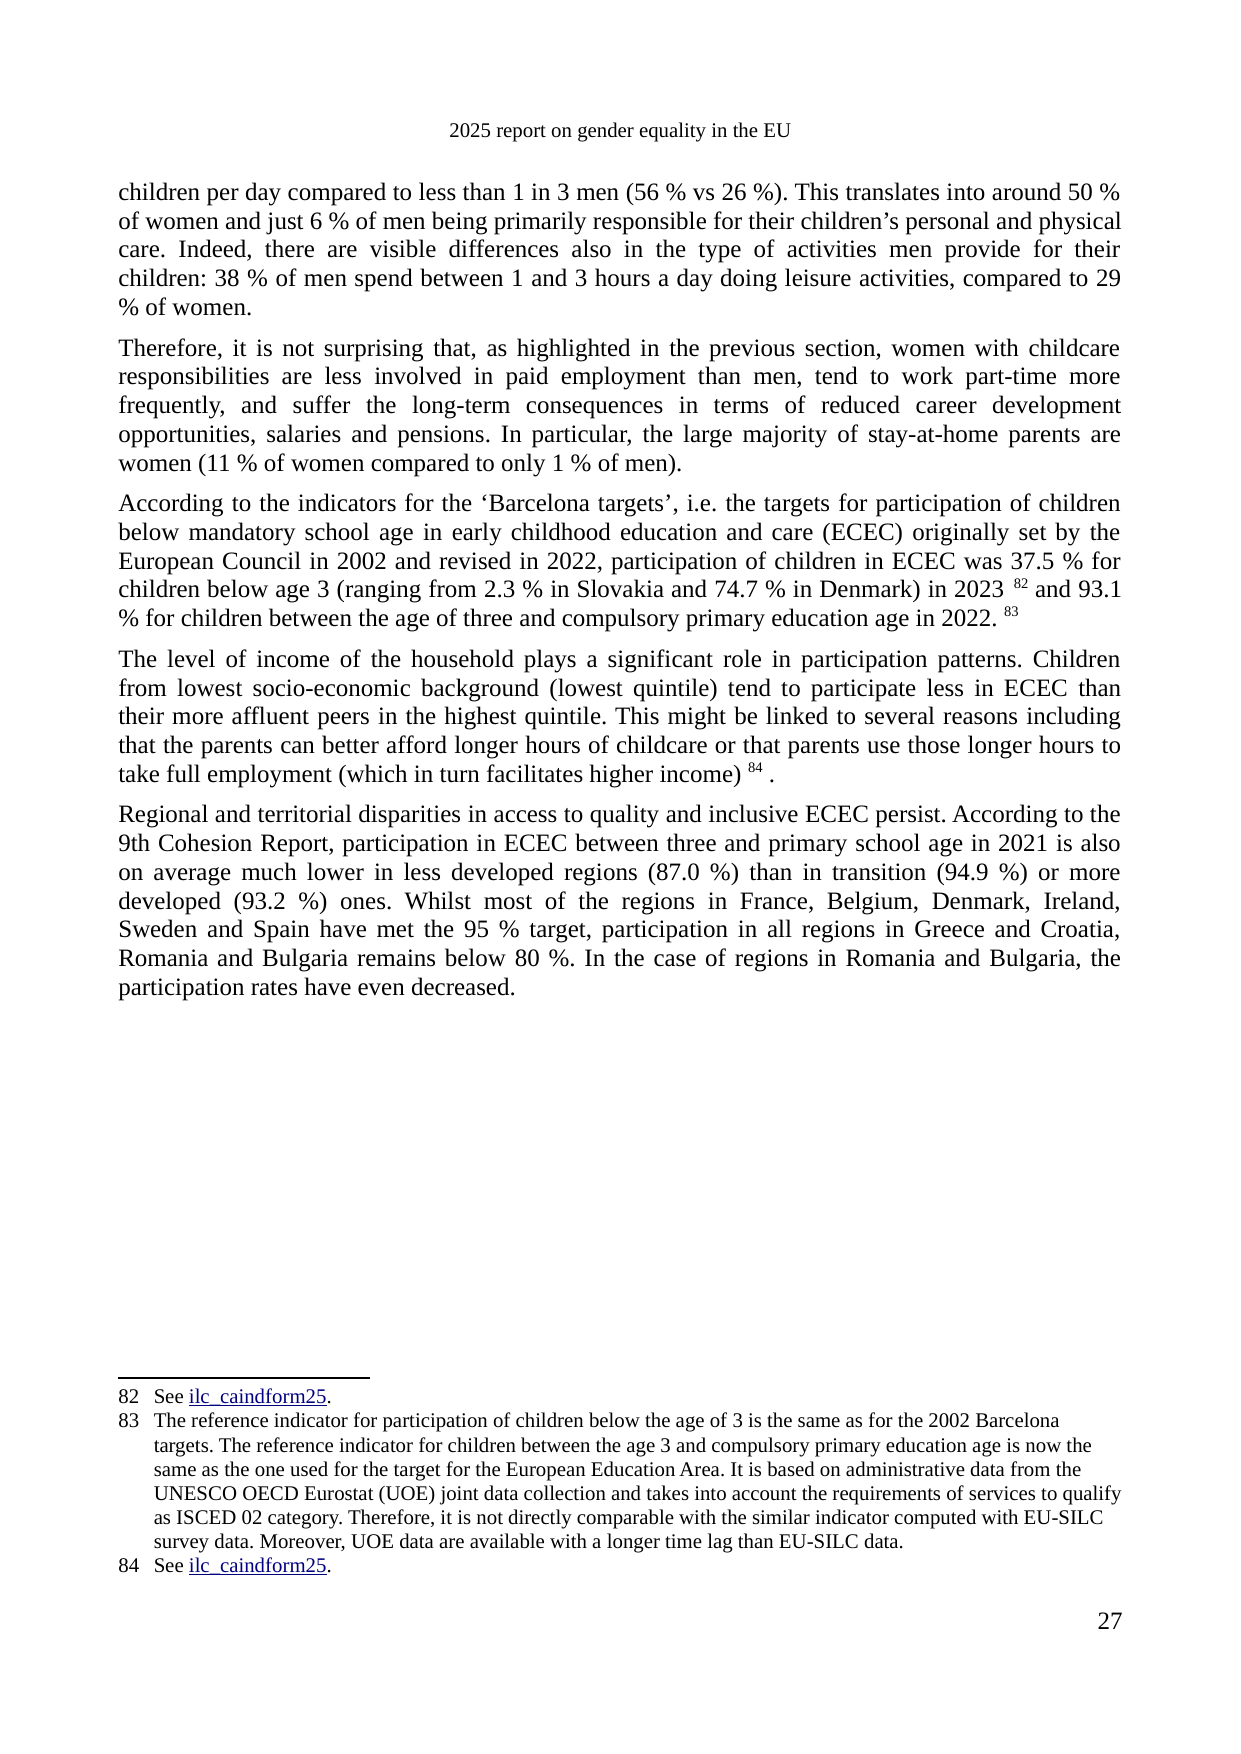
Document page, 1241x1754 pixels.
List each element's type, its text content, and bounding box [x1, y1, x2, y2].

text According to the indicators for the ‘Barcelona targets’, i.e. the targets for participation of children below mandatory school age in early childhood education and care (ECEC) originally set by the European Council in 2002 and revised in 2022, participation of children in ECEC was 37.5 % for children below age 3 (ranging from 2.3 % in Slovakia and 74.7 % in Denmark) in 2023 and 93.1 % for children between the age of three and compulsory primary education age in 2022. [118, 488, 1122, 632]
text Regional and territorial disparities in access to quality and inclusive ECEC persist. According to the 9th Cohesion Report, participation in ECEC between three and primary school age in 2021 is also on average much lower in less developed regions (87.0 %) than in transition (94.9 %) or more developed (93.2 %) ones. Whilst most of the regions in France, Belgium, Denmark, Ireland, Sweden and Spain have met the 95 % target, participation in all regions in Greece and Croatia, Romania and Bulgaria remains below 80 %. In the case of regions in Romania and Bulgaria, the participation rates have even decreased. [118, 799, 1122, 1001]
text See ilc_caindform25. [118, 1553, 1122, 1577]
text children per day compared to less than 1 in 3 men (56 % vs 26 %). This translates into around 50 % of women and just 6 % of men being primarily responsible for their children’s personal and physical care. Indeed, there are visible differences also in the type of activities men provide for their children: 38 % of men spend between 1 and 3 hours a day doing leisure activities, compared to 29 % of women. [118, 177, 1122, 321]
text The level of income of the household plays a significant role in participation patterns. Children from lowest socio-economic background (lowest quintile) tend to participate less in ECEC than their more affluent peers in the highest quintile. This might be linked to several reasons including that the parents can better afford longer hours of childcare or that parents use those longer hours to take full employment (which in turn facilitates higher income) . [118, 644, 1122, 788]
text The reference indicator for participation of children below the age of 3 is the same as for the 2002 Barcelona targets. The reference indicator for children between the age 3 and compulsory primary education age is now the same as the one used for the target for the European Education Area. It is based on administrative data from the UNESCO OECD Eurostat (UOE) joint data collection and takes into account the requirements of services to qualify as ISCED 02 category. Therefore, it is not directly comparable with the similar indicator computed with EU-SILC survey data. Moreover, UOE data are available with a longer time lag than EU-SILC data. [118, 1408, 1122, 1553]
text See ilc_caindform25. [118, 1384, 1122, 1408]
text Therefore, it is not surprising that, as highlighted in the previous section, women with childcare responsibilities are less involved in paid employment than men, tend to work part-time more frequently, and suffer the long-term consequences in terms of reduced career development opportunities, salaries and pensions. In particular, the large majority of stay-at-home parents are women (11 % of women compared to only 1 % of men). [118, 333, 1122, 476]
